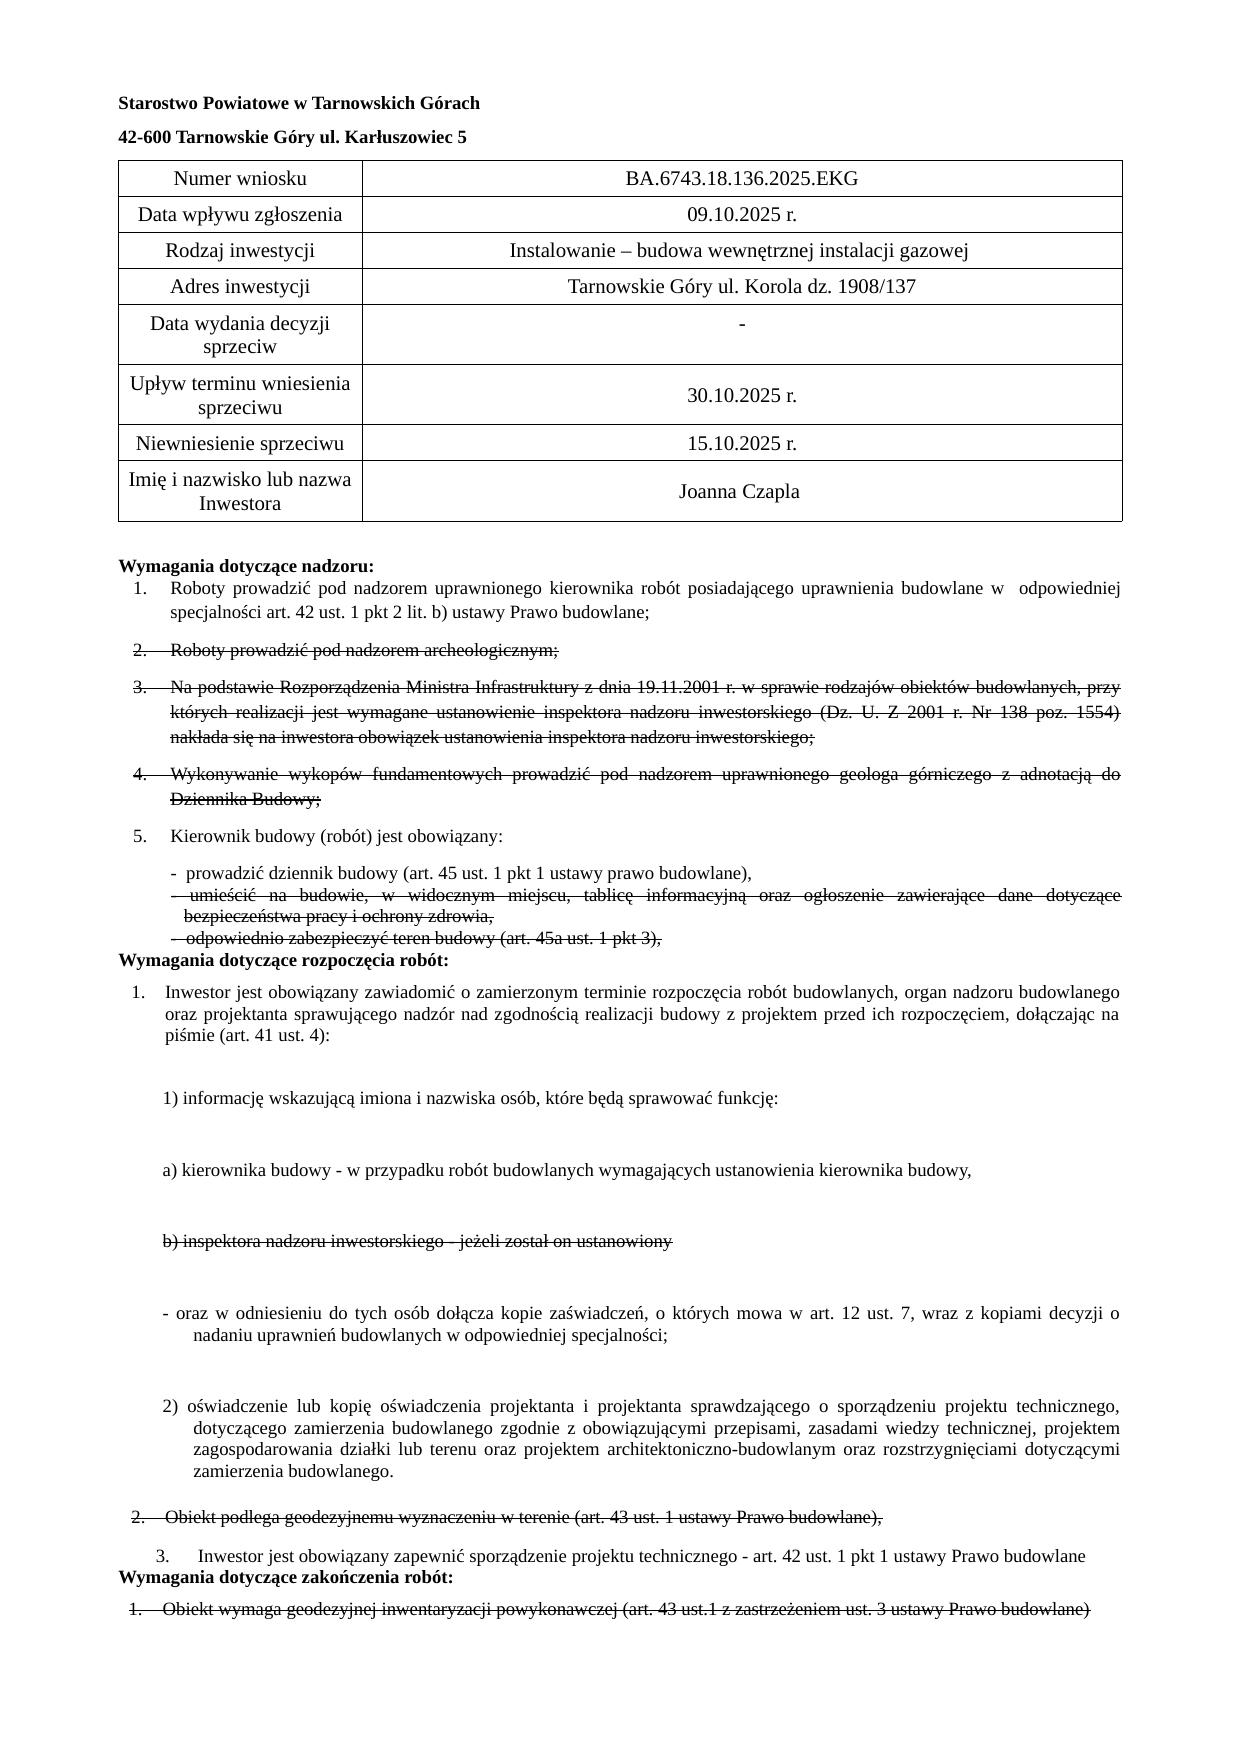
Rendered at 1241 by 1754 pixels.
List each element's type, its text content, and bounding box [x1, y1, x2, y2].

table_cell Tarnowskie Góry ul. Korola dz. 1908/137 [363, 269, 1122, 304]
text 42-600 Tarnowskie Góry ul. Karłuszowiec 5 [118, 126, 1122, 147]
list Wykonywanie wykopów fundamentowych prowadzić pod nadzorem uprawnionego geologa górniczego z adnotacją do Dziennika Budowy; [133, 763, 1122, 809]
list Roboty prowadzić pod nadzorem uprawnionego kierownika robót posiadającego uprawnienia budowlane w odpowiedniej specjalności art. 42 ust. 1 pkt 2 lit. b) ustawy Prawo budowlane; [133, 577, 1122, 623]
text - oraz w odniesieniu do tych osób dołącza kopie zaświadczeń, o których mowa w art. 12 ust. 7, wraz z kopiami decyzji o nadaniu uprawnień budowlanych w odpowiedniej specjalności; [162, 1302, 1122, 1345]
list Obiekt wymaga geodezyjnej inwentaryzacji powykonawczej (art. 43 ust.1 z zastrzeżeniem ust. 3 ustawy Prawo budowlane) [128, 1598, 1122, 1620]
table_cell Instalowanie – budowa wewnętrznej instalacji gazowej [363, 233, 1122, 268]
text - umieścić na budowie, w widocznym miejscu, tablicę informacyjną oraz ogłoszenie zawierające dane dotyczące bezpieczeństwa pracy i ochrony zdrowia, [171, 897, 1122, 927]
list Roboty prowadzić pod nadzorem archeologicznym; [133, 639, 1122, 660]
table_cell 30.10.2025 r. [363, 365, 1122, 424]
table_cell Adres inwestycji [119, 269, 362, 304]
text b) inspektora nadzoru inwestorskiego - jeżeli został on ustanowiony [162, 1230, 1122, 1252]
list Na podstawie Rozporządzenia Ministra Infrastruktury z dnia 19.11.2001 r. w sprawie rodzajów obiektów budowlanych, przy których realizacji jest wymagane ustanowienie inspektora nadzoru inwestorskiego (Dz. U. Z 2001 r. Nr 138 poz. 1554) nakłada się na inwestora obowiązek ustanowienia inspektora nadzoru inwestorskiego; [133, 676, 1122, 747]
table_cell Upływ terminu wniesienia sprzeciwu [119, 365, 362, 424]
list Inwestor jest obowiązany zawiadomić o zamierzonym terminie rozpoczęcia robót budowlanych, organ nadzoru budowlanego oraz projektanta sprawującego nadzór nad zgodnością realizacji budowy z projektem przed ich rozpoczęciem, dołączając na piśmie (art. 41 ust. 4): [131, 981, 1122, 1046]
text 1) informację wskazującą imiona i nazwiska osób, które będą sprawować funkcję: [162, 1087, 1122, 1109]
text Wymagania dotyczące zakończenia robót: [118, 1566, 1122, 1588]
table_cell Data wpływu zgłoszenia [119, 197, 362, 232]
table_header Numer wniosku [119, 161, 362, 196]
text - prowadzić dziennik budowy (art. 45 ust. 1 pkt 1 ustawy prawo budowlane), [170, 862, 1122, 884]
list Obiekt podlega geodezyjnemu wyznaczeniu w terenie (art. 43 ust. 1 ustawy Prawo budowlane), [131, 1506, 1122, 1528]
table_cell Data wydania decyzji sprzeciw [119, 305, 362, 364]
table_cell Niewniesienie sprzeciwu [119, 425, 362, 460]
text - odpowiednio zabezpieczyć teren budowy (art. 45a ust. 1 pkt 3), [170, 927, 1122, 948]
text Wymagania dotyczące nadzoru: [118, 555, 1122, 577]
text Starostwo Powiatowe w Tarnowskich Górach [118, 92, 1122, 113]
table_cell Rodzaj inwestycji [119, 233, 362, 268]
table_header BA.6743.18.136.2025.EKG [363, 161, 1122, 196]
text 2) oświadczenie lub kopię oświadczenia projektanta i projektanta sprawdzającego o sporządzeniu projektu technicznego, dotyczącego zamierzenia budowlanego zgodnie z obowiązującymi przepisami, zasadami wiedzy technicznej, projektem zagospodarowania działki lub terenu oraz projektem architektoniczno-budowlanym oraz rozstrzygnięciami dotyczącymi zamierzenia budowlanego. [162, 1395, 1122, 1481]
text a) kierownika budowy - w przypadku robót budowlanych wymagających ustanowienia kierownika budowy, [162, 1159, 1122, 1180]
list Kierownik budowy (robót) jest obowiązany: [133, 825, 1122, 847]
table_cell Joanna Czapla [363, 461, 1122, 521]
table_cell Imię i nazwisko lub nazwa Inwestora [119, 461, 362, 521]
text Wymagania dotyczące rozpoczęcia robót: [118, 948, 1122, 970]
table_cell 09.10.2025 r. [363, 197, 1122, 232]
table_cell 15.10.2025 r. [363, 425, 1122, 460]
table_cell - [363, 305, 1122, 364]
text - umieścić na budowie, w widocznym miejscu, tablicę informacyjną oraz ogłoszenie zawierające dane dotyczące bezpieczeństwa pracy i ochrony zdrowia, [171, 884, 1122, 896]
list Inwestor jest obowiązany zapewnić sporządzenie projektu technicznego - art. 42 ust. 1 pkt 1 ustawy Prawo budowlane [156, 1544, 1122, 1566]
